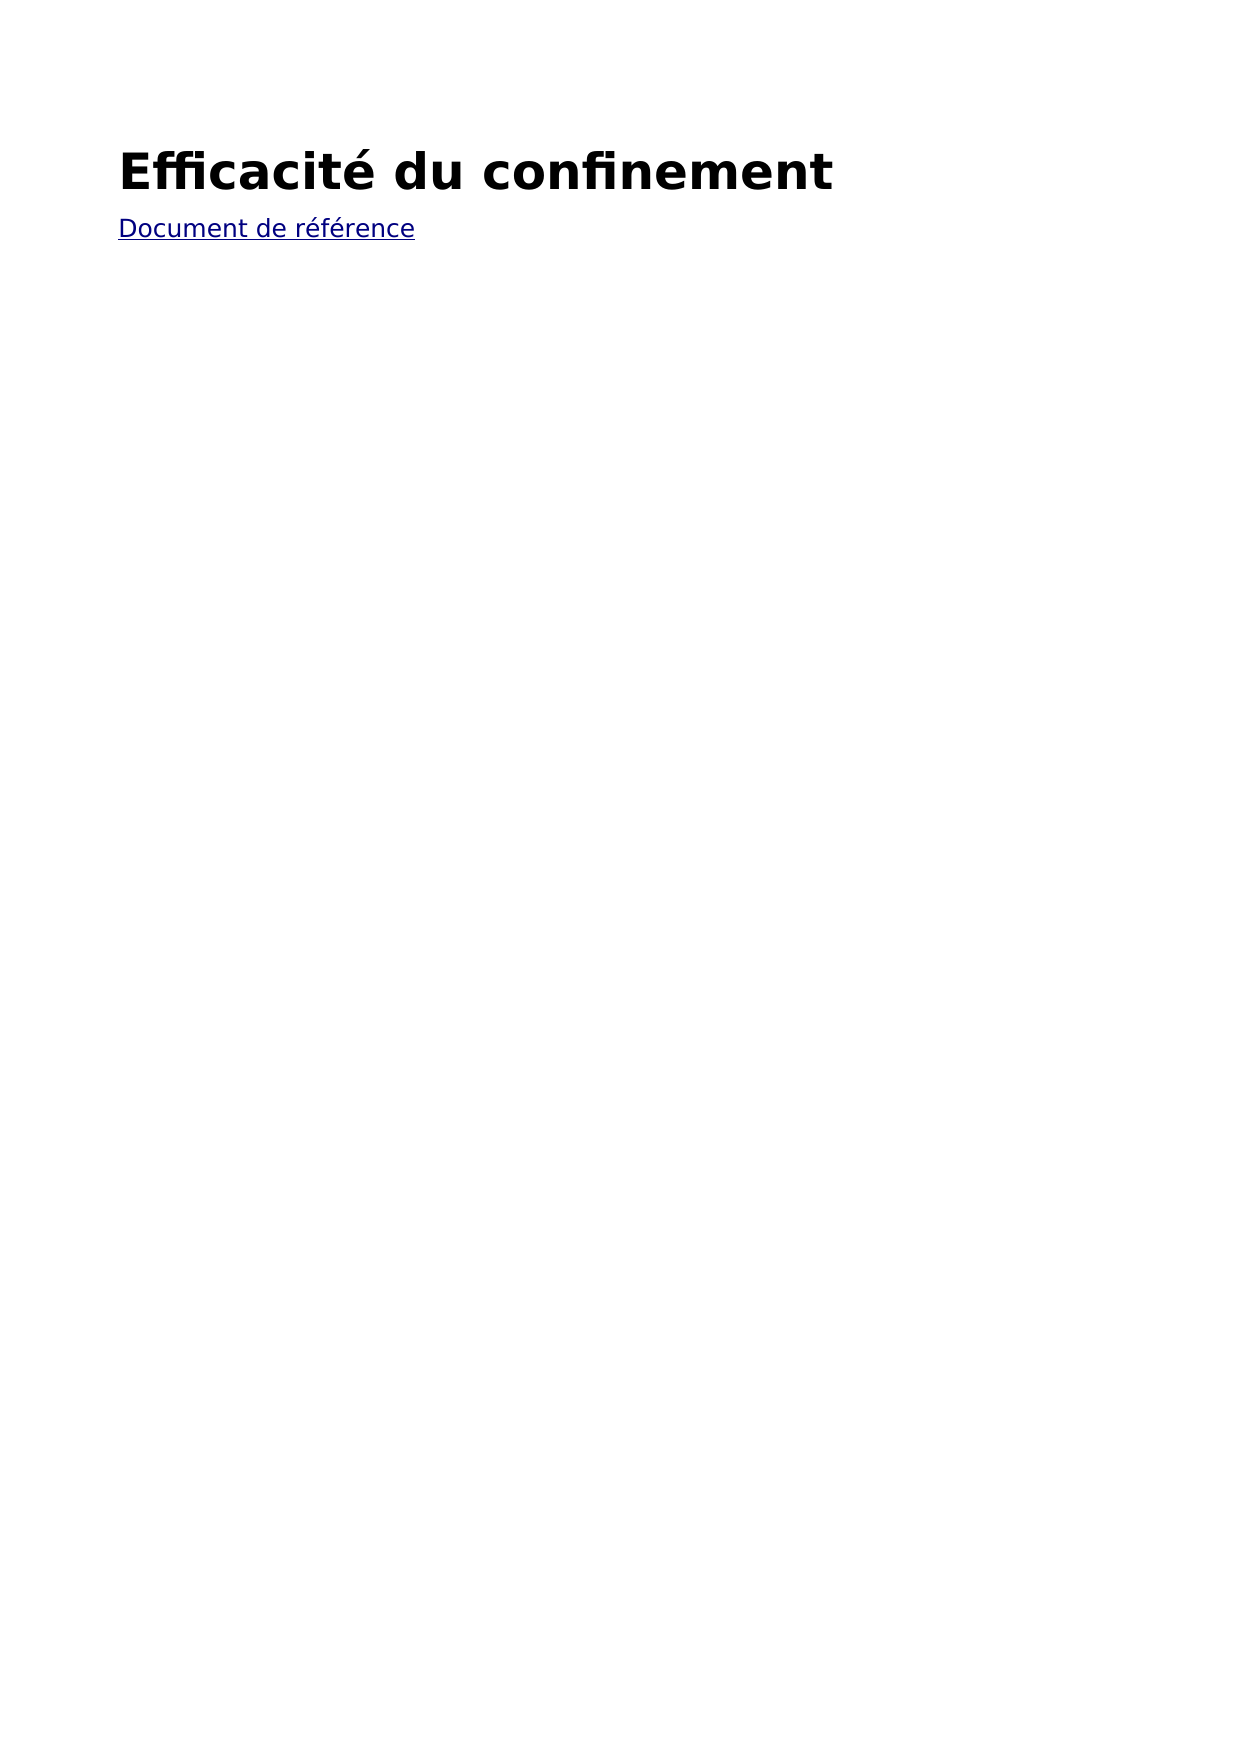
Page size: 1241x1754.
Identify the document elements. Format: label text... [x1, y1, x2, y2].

text Document de référence [118, 214, 1122, 243]
subtitle Efficacité du confinement [118, 143, 1122, 201]
